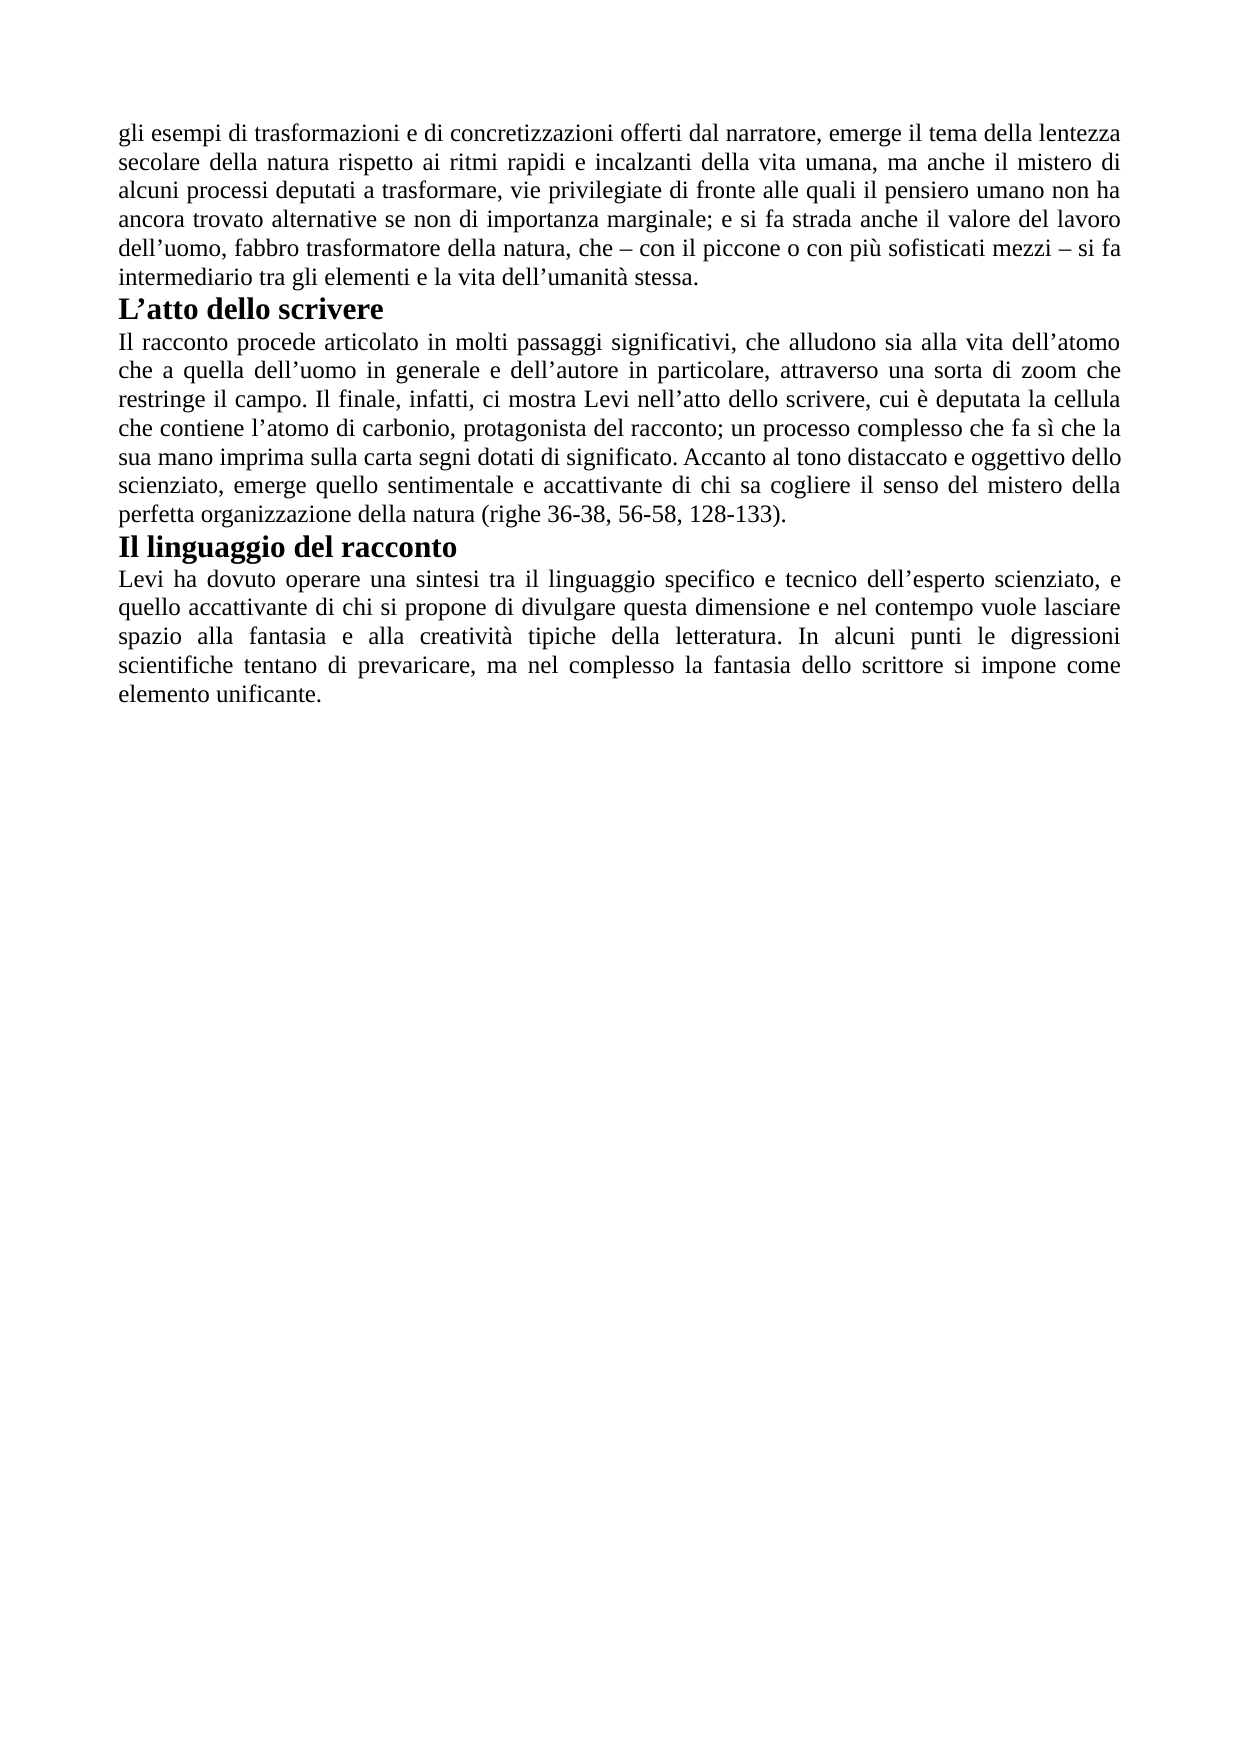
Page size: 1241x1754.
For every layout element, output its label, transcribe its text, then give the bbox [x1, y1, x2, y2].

text L’atto dello scrivere [118, 291, 1122, 327]
text gli esempi di trasformazioni e di concretizzazioni offerti dal narratore, emerge il tema della lentezza secolare della natura rispetto ai ritmi rapidi e incalzanti della vita umana, ma anche il mistero di alcuni processi deputati a trasformare, vie privilegiate di fronte alle quali il pensiero umano non ha ancora trovato alternative se non di importanza marginale; e si fa strada anche il valore del lavoro dell’uomo, fabbro trasformatore della natura, che – con il piccone o con più sofisticati mezzi – si fa intermediario tra gli elementi e la vita dell’umanità stessa. [118, 118, 1122, 291]
text Levi ha dovuto operare una sintesi tra il linguaggio specifico e tecnico dell’esperto scienziato, e quello accattivante di chi si propone di divulgare questa dimensione e nel contempo vuole lasciare spazio alla fantasia e alla creatività tipiche della letteratura. In alcuni punti le digressioni scientifiche tentano di prevaricare, ma nel complesso la fantasia dello scrittore si impone come elemento unificante. [118, 564, 1122, 707]
text Il racconto procede articolato in molti passaggi significativi, che alludono sia alla vita dell’atomo che a quella dell’uomo in generale e dell’autore in particolare, attraverso una sorta di zoom che restringe il campo. Il finale, infatti, ci mostra Levi nell’atto dello scrivere, cui è deputata la cellula che contiene l’atomo di carbonio, protagonista del racconto; un processo complesso che fa sì che la sua mano imprima sulla carta segni dotati di significato. Accanto al tono distaccato e oggettivo dello scienziato, emerge quello sentimentale e accattivante di chi sa cogliere il senso del mistero della perfetta organizzazione della natura (righe 36-38, 56-58, 128-133). [118, 327, 1122, 528]
text Il linguaggio del racconto [118, 528, 1122, 564]
